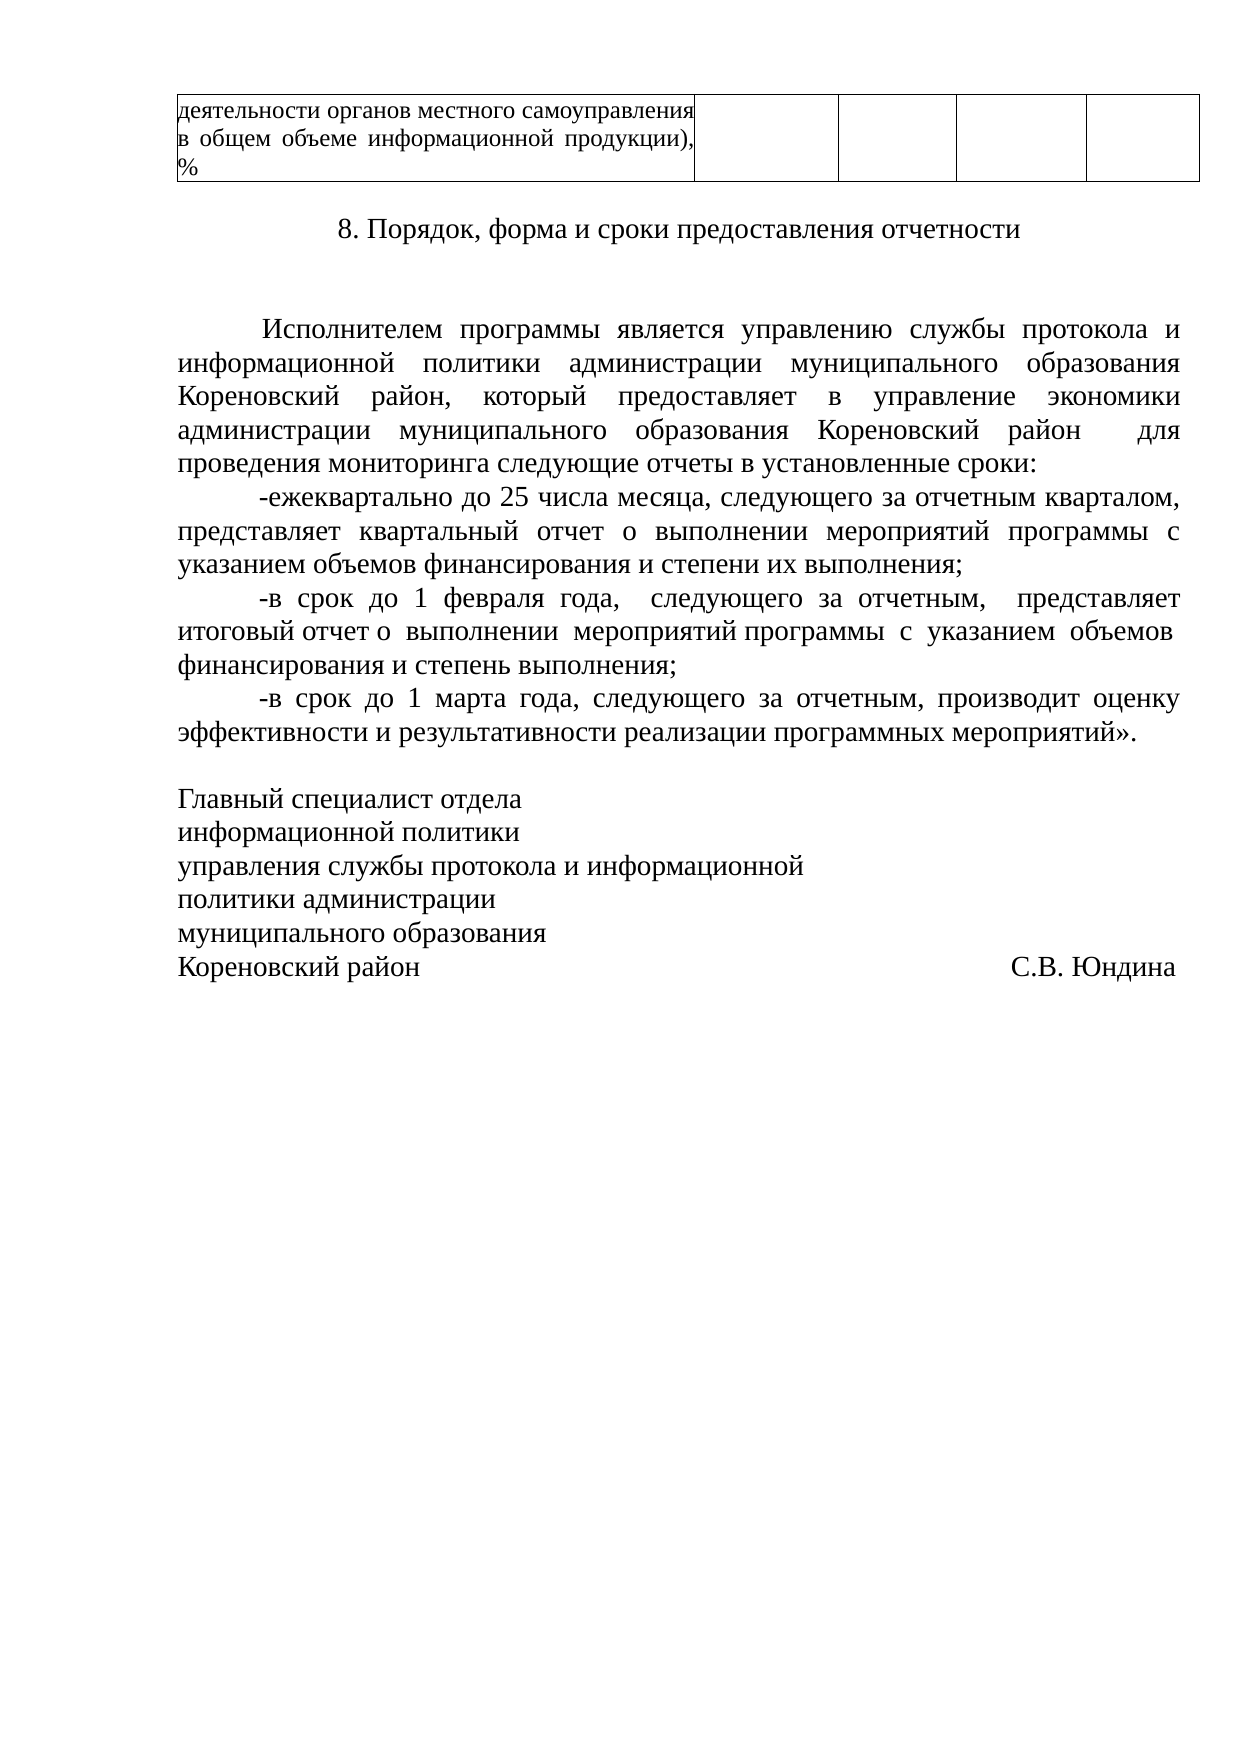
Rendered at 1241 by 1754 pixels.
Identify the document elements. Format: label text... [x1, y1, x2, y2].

text политики администрации [177, 882, 1181, 915]
table_cell [839, 95, 956, 181]
table_cell [957, 95, 1086, 181]
table_cell [1087, 95, 1199, 181]
text Главный специалист отдела [177, 781, 1181, 814]
table_cell деятельности органов местного самоуправления в общем объеме информационной продукции), % [178, 95, 694, 181]
table_cell [695, 95, 838, 181]
text 8. Порядок, форма и сроки предоставления отчетности [177, 211, 1181, 244]
text муниципального образования [177, 915, 1181, 949]
text Исполнителем программы является управлению службы протокола и информационной политики администрации муниципального образования Кореновский район, который предоставляет в управление экономики администрации муниципального образования Кореновский район для проведения мониторинга следующие отчеты в установленные сроки: [177, 311, 1181, 479]
text управления службы протокола и информационной [177, 848, 1181, 882]
text Кореновский район С.В. Юндина [177, 949, 1181, 982]
text финансирования и степень выполнения; [177, 647, 1181, 680]
text -в срок до 1 февраля года, следующего за отчетным, представляет итоговый отчет о выполнении мероприятий программы с указанием объемов [177, 580, 1181, 647]
text информационной политики [177, 814, 1181, 848]
text -ежеквартально до 25 числа месяца, следующего за отчетным кварталом, представляет квартальный отчет о выполнении мероприятий программы с указанием объемов финансирования и степени их выполнения; [177, 479, 1181, 580]
text -в срок до 1 марта года, следующего за отчетным, производит оценку эффективности и результативности реализации программных мероприятий». [177, 680, 1181, 747]
